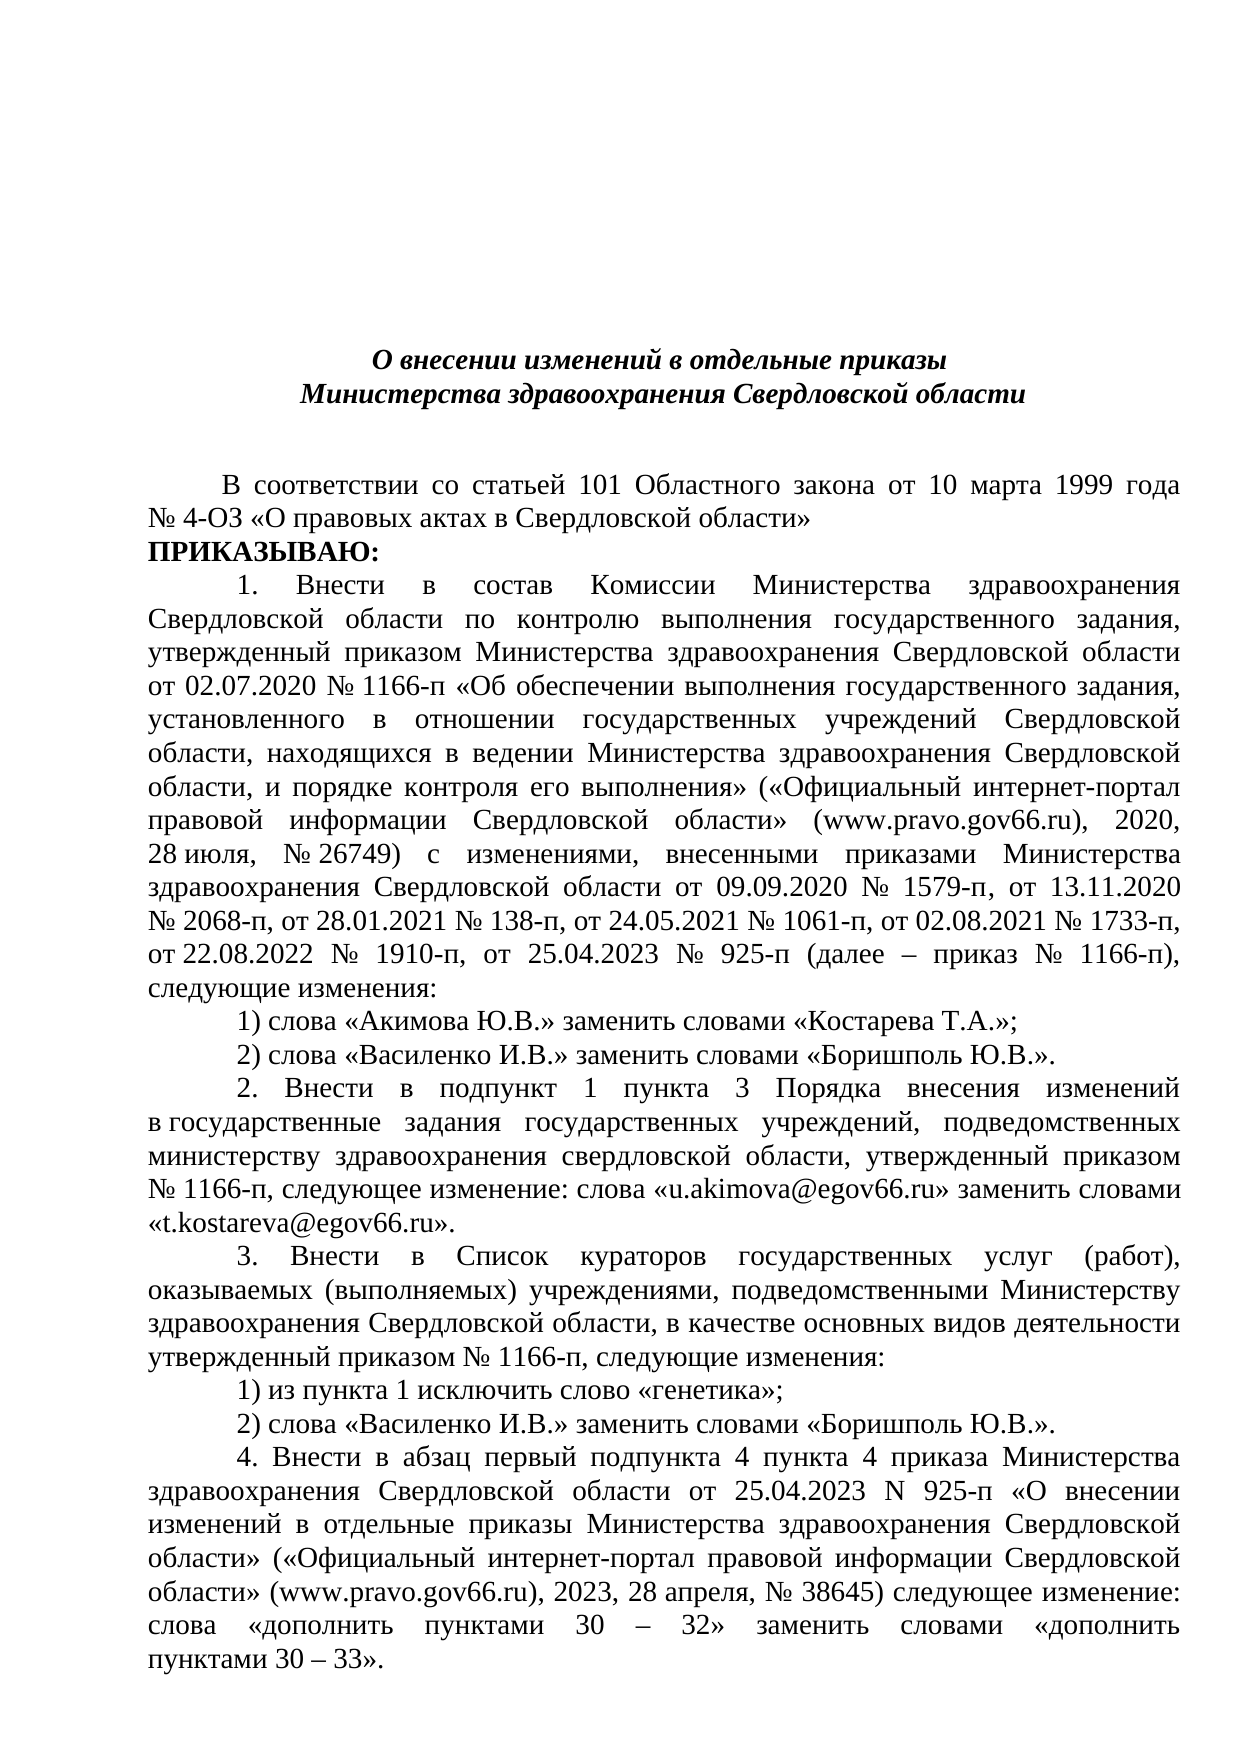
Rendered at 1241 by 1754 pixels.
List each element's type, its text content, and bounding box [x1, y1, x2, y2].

text 4. Внести в абзац первый подпункта 4 пункта 4 приказа Министерства здравоохранения Свердловской области от 25.04.2023 N 925-п «О внесении изменений в отдельные приказы Министерства здравоохранения Свердловской области» («Официальный интернет-портал правовой информации Свердловской области» (www.pravo.gov66.ru), 2023, 28 апреля, № 38645) следующее изменение: слова «дополнить пунктами 30 – 32» заменить словами «дополнить пунктами 30 – 33». [148, 1439, 1181, 1674]
text 1. Внести в состав Комиссии Министерства здравоохранения Свердловской области по контролю выполнения государственного задания, утвержденный приказом Министерства здравоохранения Свердловской области от 02.07.2020 № 1166-п «Об обеспечении выполнения государственного задания, установленного в отношении государственных учреждений Свердловской области, находящихся в ведении Министерства здравоохранения Свердловской области, и порядке контроля его выполнения» («Официальный интернет-портал правовой информации Свердловской области» (www.pravo.gov66.ru), 2020, 28 июля, № 26749) с изменениями, внесенными приказами Министерства здравоохранения Свердловской области от 09.09.2020 № 1579-п, от 13.11.2020 № 2068-п, от 28.01.2021 № 138-п, от 24.05.2021 № 1061-п, от 02.08.2021 № 1733-п, от 22.08.2022 № 1910-п, от 25.04.2023 № 925-п (далее – приказ № 1166-п), следующие изменения: [148, 567, 1181, 1003]
text О внесении изменений в отдельные приказы [148, 342, 1181, 376]
text ПРИКАЗЫВАЮ: [148, 534, 1181, 567]
text 1) из пункта 1 исключить слово «генетика»; [148, 1372, 1181, 1406]
title В соответствии со статьей 101 Областного закона от 10 марта 1999 года № 4‑ОЗ «О правовых актах в Свердловской области» [148, 467, 1181, 534]
text 2) слова «Василенко И.В.» заменить словами «Боришполь Ю.В.». [148, 1037, 1181, 1071]
text Министерства здравоохранения Свердловской области [148, 376, 1181, 409]
text 3. Внести в Список кураторов государственных услуг (работ), оказываемых (выполняемых) учреждениями, подведомственными Министерству здравоохранения Свердловской области, в качестве основных видов деятельности утвержденный приказом № 1166-п, следующие изменения: [148, 1238, 1181, 1372]
text 1) слова «Акимова Ю.В.» заменить словами «Костарева Т.А.»; [148, 1003, 1181, 1037]
text 2. Внести в подпункт 1 пункта 3 Порядка внесения изменений в государственные задания государственных учреждений, подведомственных министерству здравоохранения свердловской области, утвержденный приказом № 1166-п, следующее изменение: слова «u.akimova@egov66.ru» заменить словами «t.kostareva@egov66.ru». [148, 1071, 1181, 1238]
text 2) слова «Василенко И.В.» заменить словами «Боришполь Ю.В.». [148, 1406, 1181, 1439]
